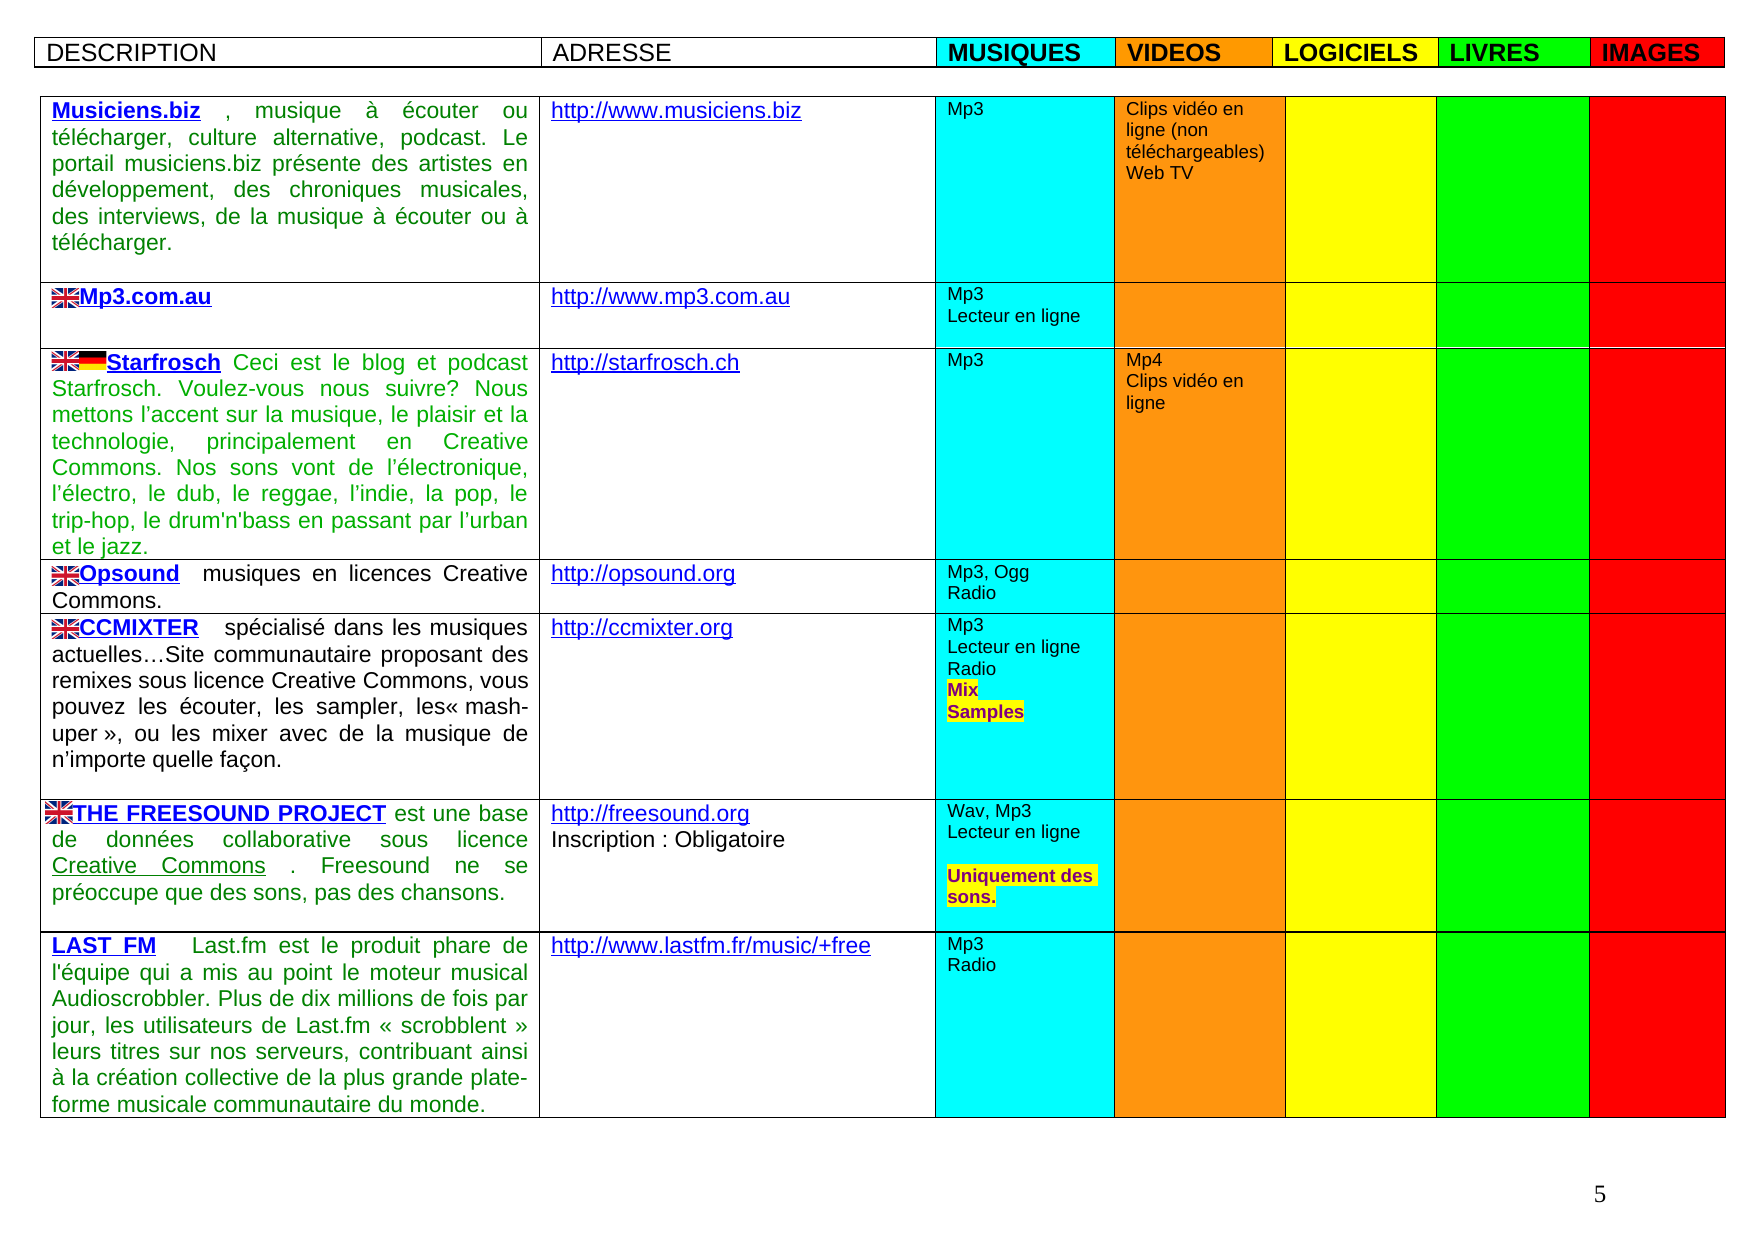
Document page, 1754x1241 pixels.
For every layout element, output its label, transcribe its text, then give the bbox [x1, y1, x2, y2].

table_cell Mp3 [936, 97, 1114, 282]
table_cell http://ccmixter.org [540, 614, 935, 799]
table_cell [1437, 349, 1589, 559]
table_cell [1590, 933, 1725, 1117]
table_cell [1286, 933, 1436, 1117]
table_cell Musiciens.biz , musique à écouter ou télécharger, culture alternative, podcast. Le portail musiciens.biz présente des artistes en développement, des chroniques musicales, des interviews, de la musique à écouter ou à télécharger. [41, 97, 539, 282]
table_cell Mp4 Clips vidéo en ligne [1115, 349, 1285, 559]
table_cell [1437, 283, 1589, 347]
table_cell [1437, 933, 1589, 1117]
table_cell LAST FM Last.fm est le produit phare de l'équipe qui a mis au point le moteur musical Audioscrobbler. Plus de dix millions de fois par jour, les utilisateurs de Last.fm « scrobblent » leurs titres sur nos serveurs, contribuant ainsi à la création collective de la plus grande plate-forme musicale communautaire du monde. [41, 933, 539, 1117]
table_cell [1590, 560, 1725, 613]
table_cell Mp3, Ogg Radio [936, 560, 1114, 613]
table_cell Mp3 Lecteur en ligne Radio Mix Samples [936, 614, 1114, 799]
table_cell http://opsound.org [540, 560, 935, 613]
table_cell Clips vidéo en ligne (non téléchargeables) Web TV [1115, 97, 1285, 282]
table_cell http://starfrosch.ch [540, 349, 935, 559]
picture [45, 801, 73, 824]
table_cell [1590, 349, 1725, 559]
table_cell [1286, 614, 1436, 799]
table_cell Opsound musiques en licences Creative Commons. [41, 560, 539, 613]
picture [51, 566, 80, 586]
table_cell http://freesound.org Inscription : Obligatoire [540, 800, 935, 931]
table_cell [1437, 560, 1589, 613]
picture [51, 288, 80, 308]
table_cell [1286, 97, 1436, 282]
table_cell http://www.musiciens.biz [540, 97, 935, 282]
picture [51, 351, 107, 371]
table_cell Mp3.com.au [41, 283, 539, 347]
table_cell [1590, 283, 1725, 347]
table_cell [1115, 560, 1285, 613]
table_cell [1115, 933, 1285, 1117]
table_cell [1437, 614, 1589, 799]
table_cell Mp3 Radio [936, 933, 1114, 1117]
table_cell CCMIXTER spécialisé dans les musiques actuelles…Site communautaire proposant des remixes sous licence Creative Commons, vous pouvez les écouter, les sampler, les« mash-uper », ou les mixer avec de la musique de n’importe quelle façon. [41, 614, 539, 799]
table_cell [1286, 800, 1436, 931]
picture [51, 619, 80, 639]
table_cell Starfrosch Ceci est le blog et podcast Starfrosch. Voulez-vous nous suivre? Nous mettons l’accent sur la musique, le plaisir et la technologie, principalement en Creative Commons. Nos sons vont de l’électronique, l’électro, le dub, le reggae, l’indie, la pop, le trip-hop, le drum'n'bass en passant par l’urban et le jazz. [41, 349, 539, 559]
table_cell [1115, 283, 1285, 347]
table_cell http://www.lastfm.fr/music/+free [540, 933, 935, 1117]
table_cell [1590, 800, 1725, 931]
table_cell THE FREESOUND PROJECT est une base de données collaborative sous licence Creative Commons . Freesound ne se préoccupe que des sons, pas des chansons. [41, 800, 539, 931]
table_cell [1590, 614, 1725, 799]
table_cell http://www.mp3.com.au [540, 283, 935, 347]
table_cell [1286, 283, 1436, 347]
table_cell [1437, 800, 1589, 931]
table_cell [1115, 614, 1285, 799]
table_cell [1286, 349, 1436, 559]
table_cell [1115, 800, 1285, 931]
table_cell Mp3 [936, 349, 1114, 559]
table_cell [1437, 97, 1589, 282]
table_cell [1286, 560, 1436, 613]
table_cell [1590, 97, 1725, 282]
table_cell Mp3 Lecteur en ligne [936, 283, 1114, 347]
table_cell Wav, Mp3 Lecteur en ligne Uniquement des sons. [936, 800, 1114, 931]
